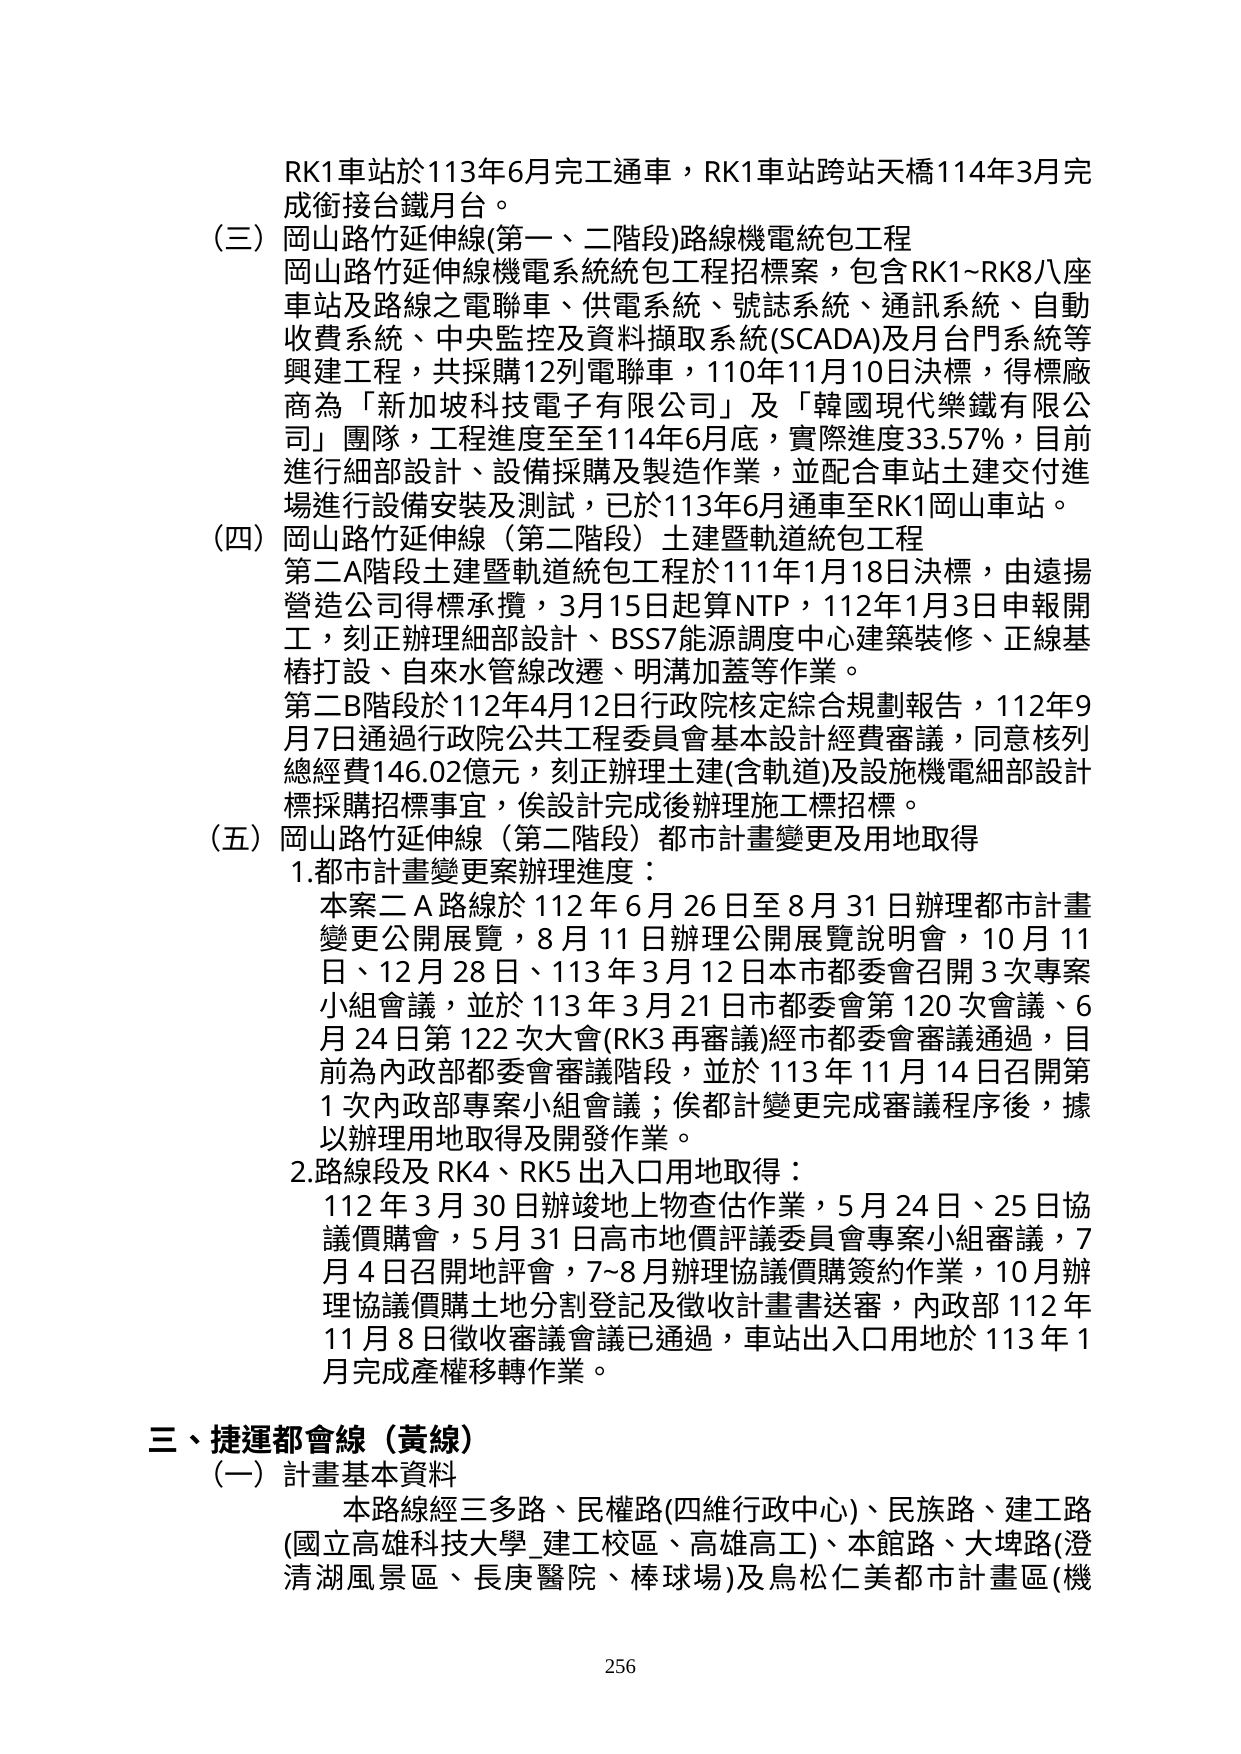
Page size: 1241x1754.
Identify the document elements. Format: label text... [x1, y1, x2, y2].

text 2.路線段及RK4、RK5出入口用地取得： [289, 1156, 1092, 1189]
text 112年3月30日辦竣地上物查估作業，5月24日、25日協議價購會，5月31日高市地價評議委員會專案小組審議，7月4日召開地評會，7~8月辦理協議價購簽約作業，10月辦理協議價購土地分割登記及徵收計畫書送審，內政部112年11月8日徵收審議會議已通過，車站出入口用地於113年1月完成產權移轉作業。 [323, 1189, 1092, 1389]
text 本路線經三多路、民權路(四維行政中心)、民族路、建工路(國立高雄科技大學_建工校區、高雄高工)、本館路、大埤路(澄清湖風景區、長庚醫院、棒球場)及鳥松仁美都市計畫區(機 [283, 1493, 1092, 1596]
text （三）岡山路竹延伸線(第一、二階段)路線機電統包工程 [195, 223, 1092, 256]
text RK1車站於113年6月完工通車，RK1車站跨站天橋114年3月完成銜接台鐵月台。 [283, 156, 1092, 223]
text 第二B階段於112年4月12日行政院核定綜合規劃報告，112年9月7日通過行政院公共工程委員會基本設計經費審議，同意核列總經費146.02億元，刻正辦理土建(含軌道)及設施機電細部設計標採購招標事宜，俟設計完成後辦理施工標招標。 [283, 689, 1092, 823]
text 三、捷運都會線（黃線） [148, 1425, 1092, 1458]
text 岡山路竹延伸線機電系統統包工程招標案，包含RK1~RK8八座車站及路線之電聯車、供電系統、號誌系統、通訊系統、自動收費系統、中央監控及資料擷取系統(SCADA)及月台門系統等興建工程，共採購12列電聯車，110年11月10日決標，得標廠商為「新加坡科技電子有限公司」及「韓國現代樂鐵有限公司」團隊，工程進度至至114年6月底，實際進度33.57%，目前進行細部設計、設備採購及製造作業，並配合車站土建交付進場進行設備安裝及測試，已於113年6月通車至RK1岡山車站。 [283, 256, 1092, 523]
text 1.都市計畫變更案辦理進度： [289, 856, 1092, 889]
text （四）岡山路竹延伸線（第二階段）土建暨軌道統包工程 [195, 523, 1092, 556]
text （一）計畫基本資料 [195, 1458, 1092, 1493]
text 第二A階段土建暨軌道統包工程於111年1月18日決標，由遠揚營造公司得標承攬，3月15日起算NTP，112年1月3日申報開工，刻正辦理細部設計、BSS7能源調度中心建築裝修、正線基樁打設、自來水管線改遷、明溝加蓋等作業。 [283, 556, 1092, 689]
text 本案二A路線於112年6月26日至8月31日辦理都市計畫變更公開展覽，8月11日辦理公開展覽說明會，10月11日、12月28日、113年3月12日本市都委會召開3次專案小組會議，並於113年3月21日市都委會第120次會議、6月24日第122次大會(RK3再審議)經市都委會審議通過，目前為內政部都委會審議階段，並於113年11月14日召開第1次內政部專案小組會議；俟都計變更完成審議程序後，據以辦理用地取得及開發作業。 [319, 889, 1092, 1156]
text （五）岡山路竹延伸線（第二階段）都市計畫變更及用地取得 [148, 823, 1092, 856]
